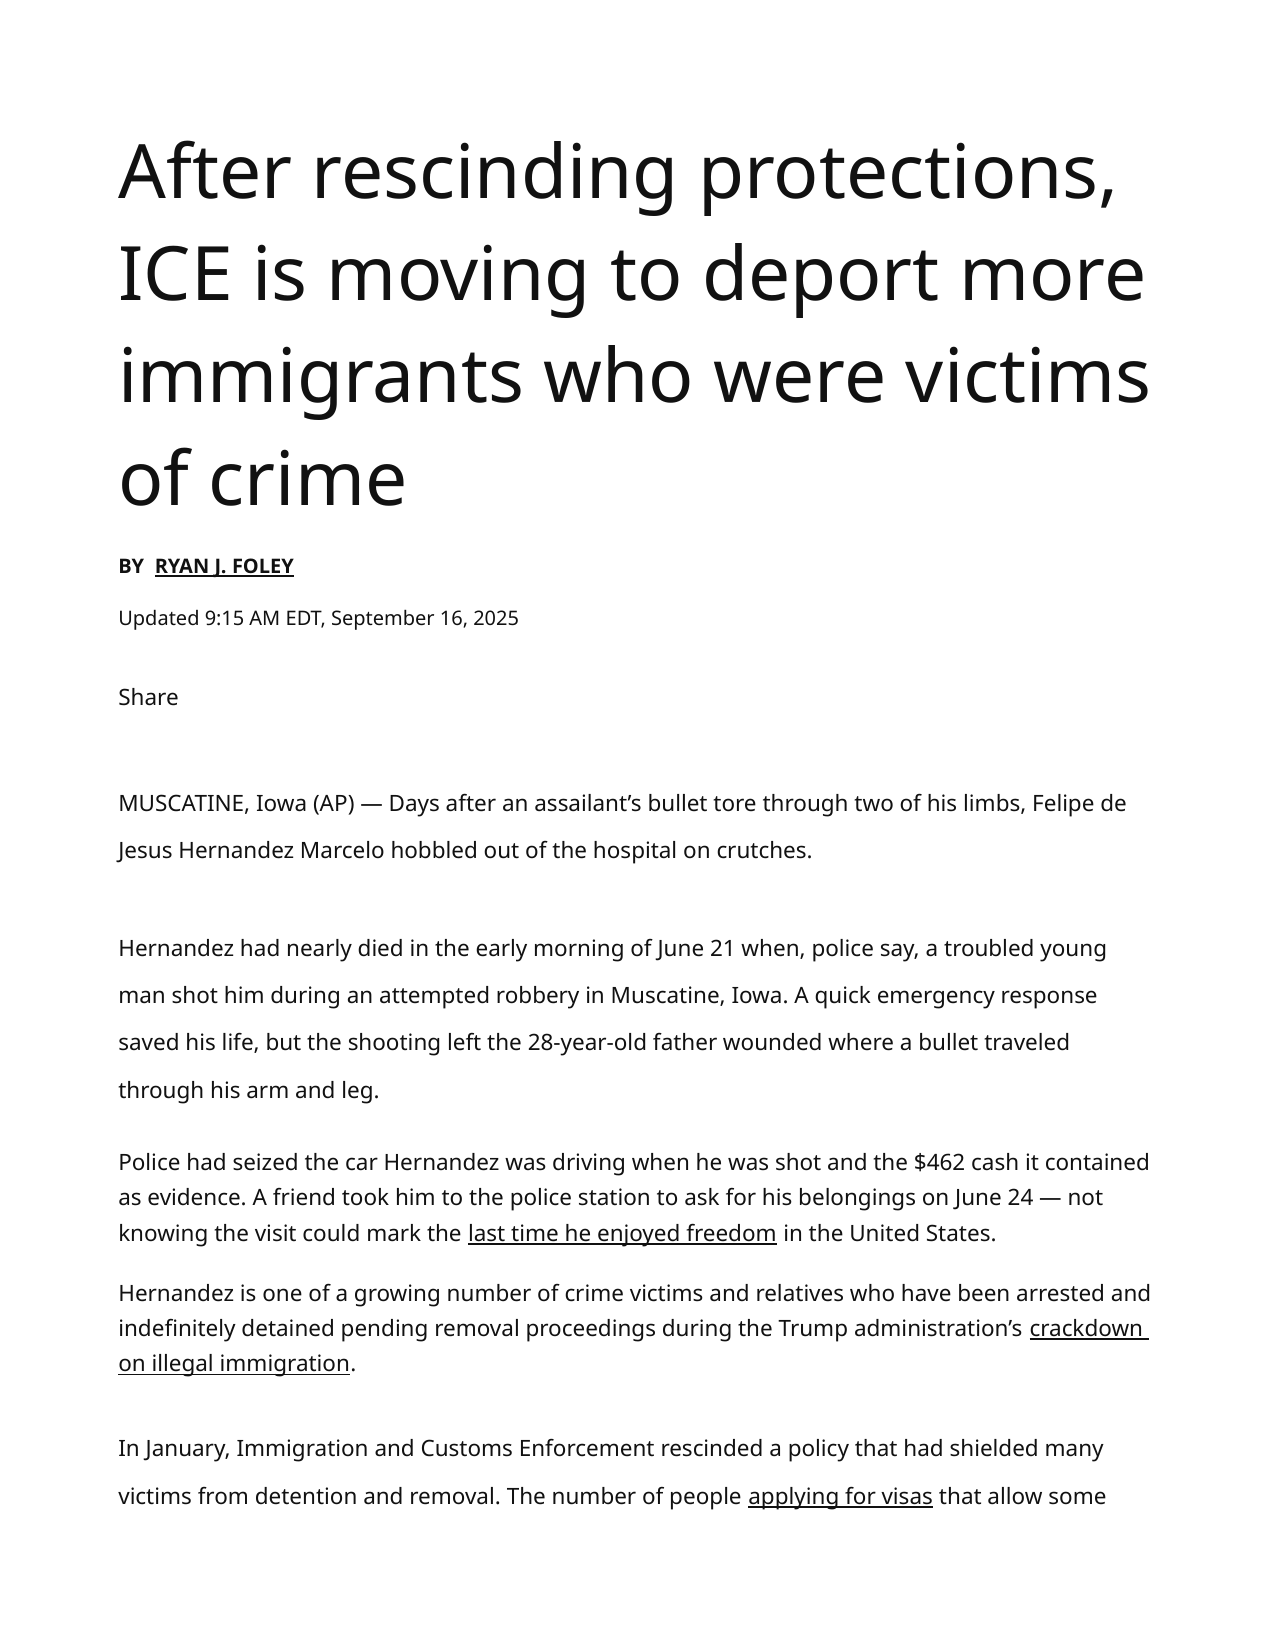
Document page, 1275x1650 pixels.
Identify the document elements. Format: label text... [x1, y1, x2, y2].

text MUSCATINE, Iowa (AP) — Days after an assailant’s bullet tore through two of his limbs, Felipe de Jesus Hernandez Marcelo hobbled out of the hospital on crutches. [118, 787, 1157, 865]
subtitle After rescinding protections, ICE is moving to deport more immigrants who were victims of crime [118, 118, 1157, 527]
text Share [118, 681, 1157, 712]
text In January, Immigration and Customs Enforcement rescinded a policy that had shielded many victims from detention and removal. The number of people applying for visas that allow some [118, 1433, 1157, 1511]
text By RYAN J. FOLEY [118, 552, 1157, 579]
text Police had seized the car Hernandez was driving when he was shot and the $462 cash it contained as evidence. A friend took him to the police station to ask for his belongings on June 24 — not knowing the visit could mark the last time he enjoyed freedom in the United States. [118, 1146, 1157, 1247]
text Hernandez is one of a growing number of crime victims and relatives who have been arrested and indefinitely detained pending removal proceedings during the Trump administration’s crackdown on illegal immigration. [118, 1277, 1157, 1378]
text Updated 9:15 AM EDT, September 16, 2025 [118, 604, 1157, 631]
text Hernandez had nearly died in the early morning of June 21 when, police say, a troubled young man shot him during an attempted robbery in Muscatine, Iowa. A quick emergency response saved his life, but the shooting left the 28-year-old father wounded where a bullet traveled through his arm and leg. [118, 932, 1157, 1105]
